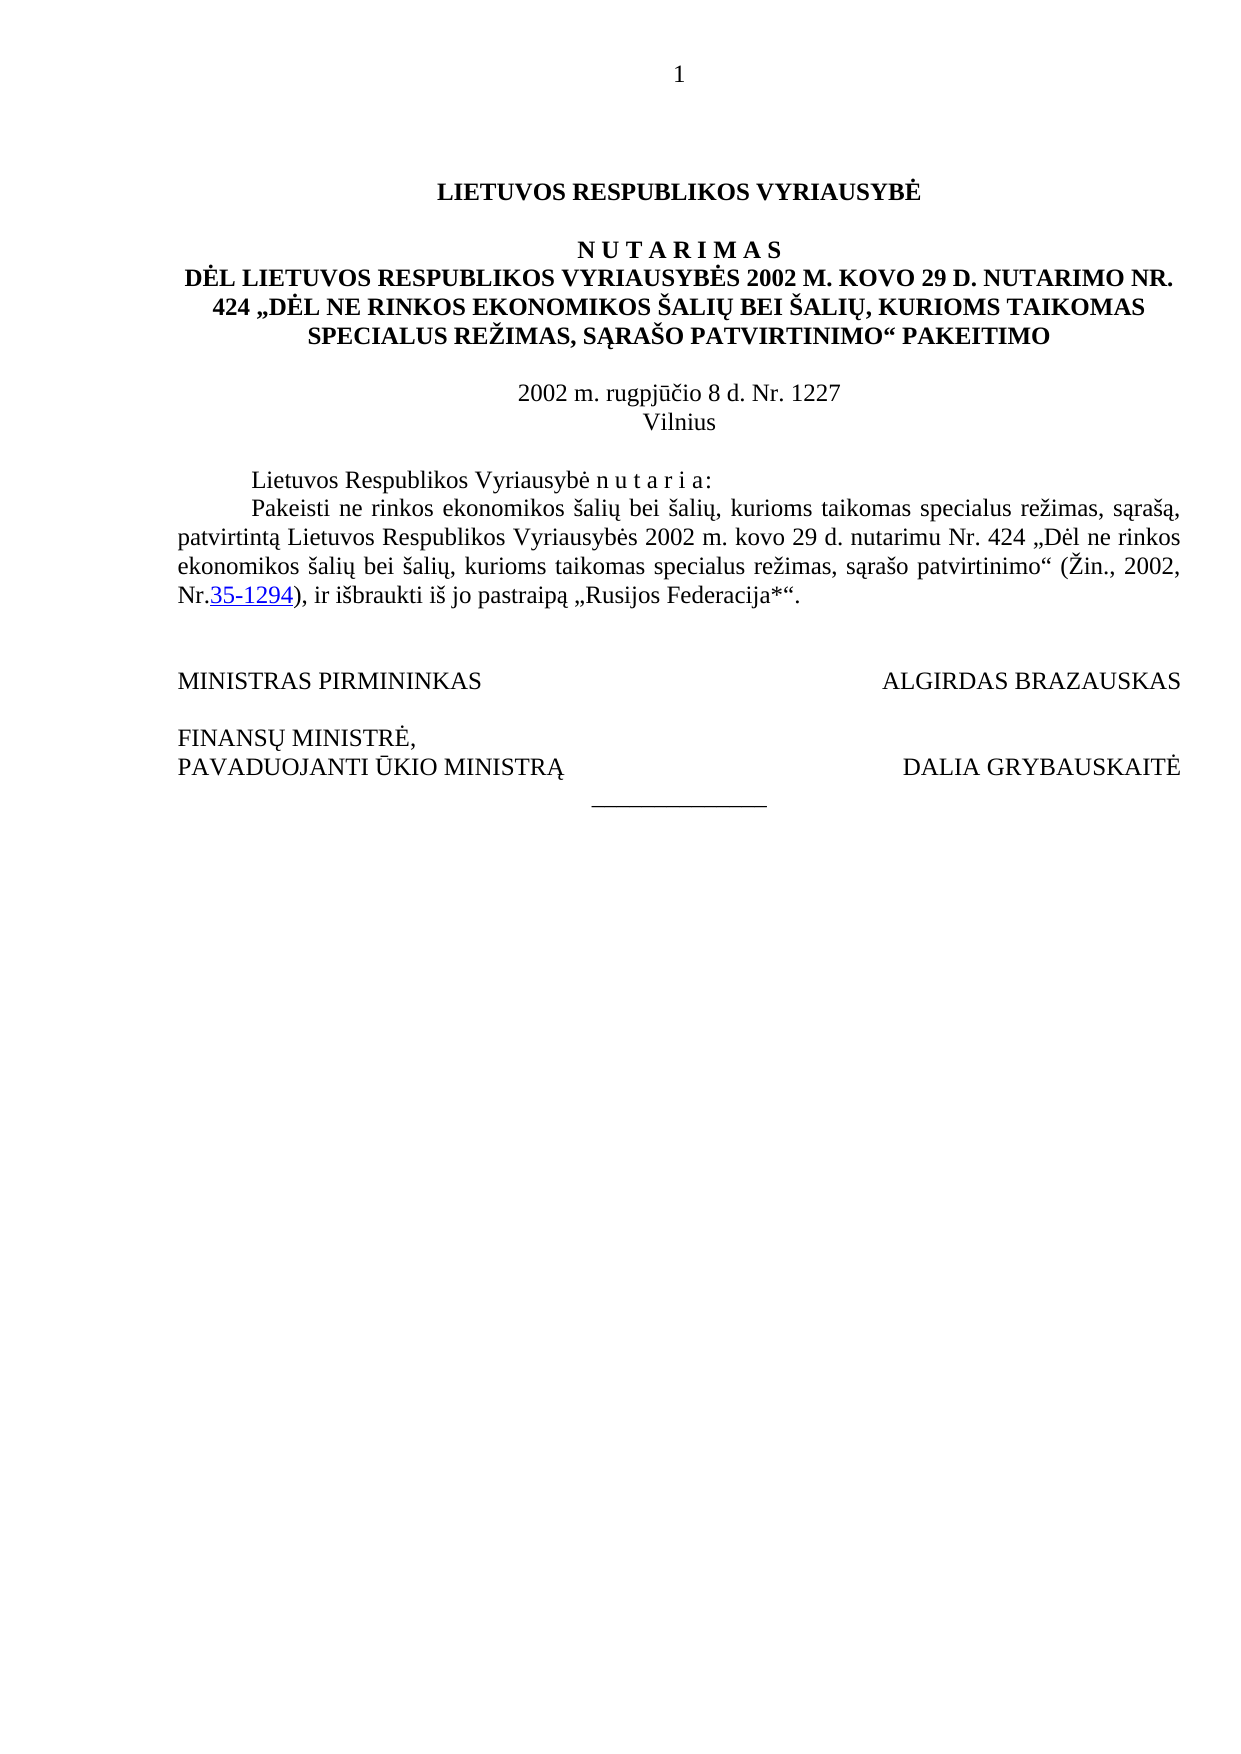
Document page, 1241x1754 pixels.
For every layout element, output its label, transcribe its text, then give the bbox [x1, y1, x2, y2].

text N U T A R I M A S [177, 235, 1181, 263]
text LIETUVOS RESPUBLIKOS VYRIAUSYBĖ [177, 177, 1181, 206]
text Lietuvos Respublikos Vyriausybė nutaria: [177, 465, 1181, 493]
text Vilnius [177, 407, 1181, 436]
text FINANSŲ MINISTRĖ, [177, 723, 1181, 752]
text 2002 m. rugpjūčio 8 d. Nr. 1227 [177, 378, 1181, 407]
text MINISTRAS PIRMININKAS ALGIRDAS BRAZAUSKAS [177, 666, 1181, 695]
text Pakeisti ne rinkos ekonomikos šalių bei šalių, kurioms taikomas specialus režimas, sąrašą, patvirtintą Lietuvos Respublikos Vyriausybės 2002 m. kovo 29 d. nutarimu Nr. 424 „Dėl ne rinkos ekonomikos šalių bei šalių, kurioms taikomas specialus režimas, sąrašo patvirtinimo“ (Žin., 2002, Nr.35-1294), ir išbraukti iš jo pastraipą „Rusijos Federacija*“. [177, 493, 1181, 608]
text ______________ [177, 781, 1181, 810]
text PAVADUOJANTI ŪKIO MINISTRĄ DALIA GRYBAUSKAITĖ [177, 752, 1181, 781]
text DĖL LIETUVOS RESPUBLIKOS VYRIAUSYBĖS 2002 M. KOVO 29 D. NUTARIMO NR. 424 „DĖL NE RINKOS EKONOMIKOS ŠALIŲ BEI ŠALIŲ, KURIOMS TAIKOMAS SPECIALUS REŽIMAS, SĄRAŠO PATVIRTINIMO“ PAKEITIMO [177, 263, 1181, 350]
